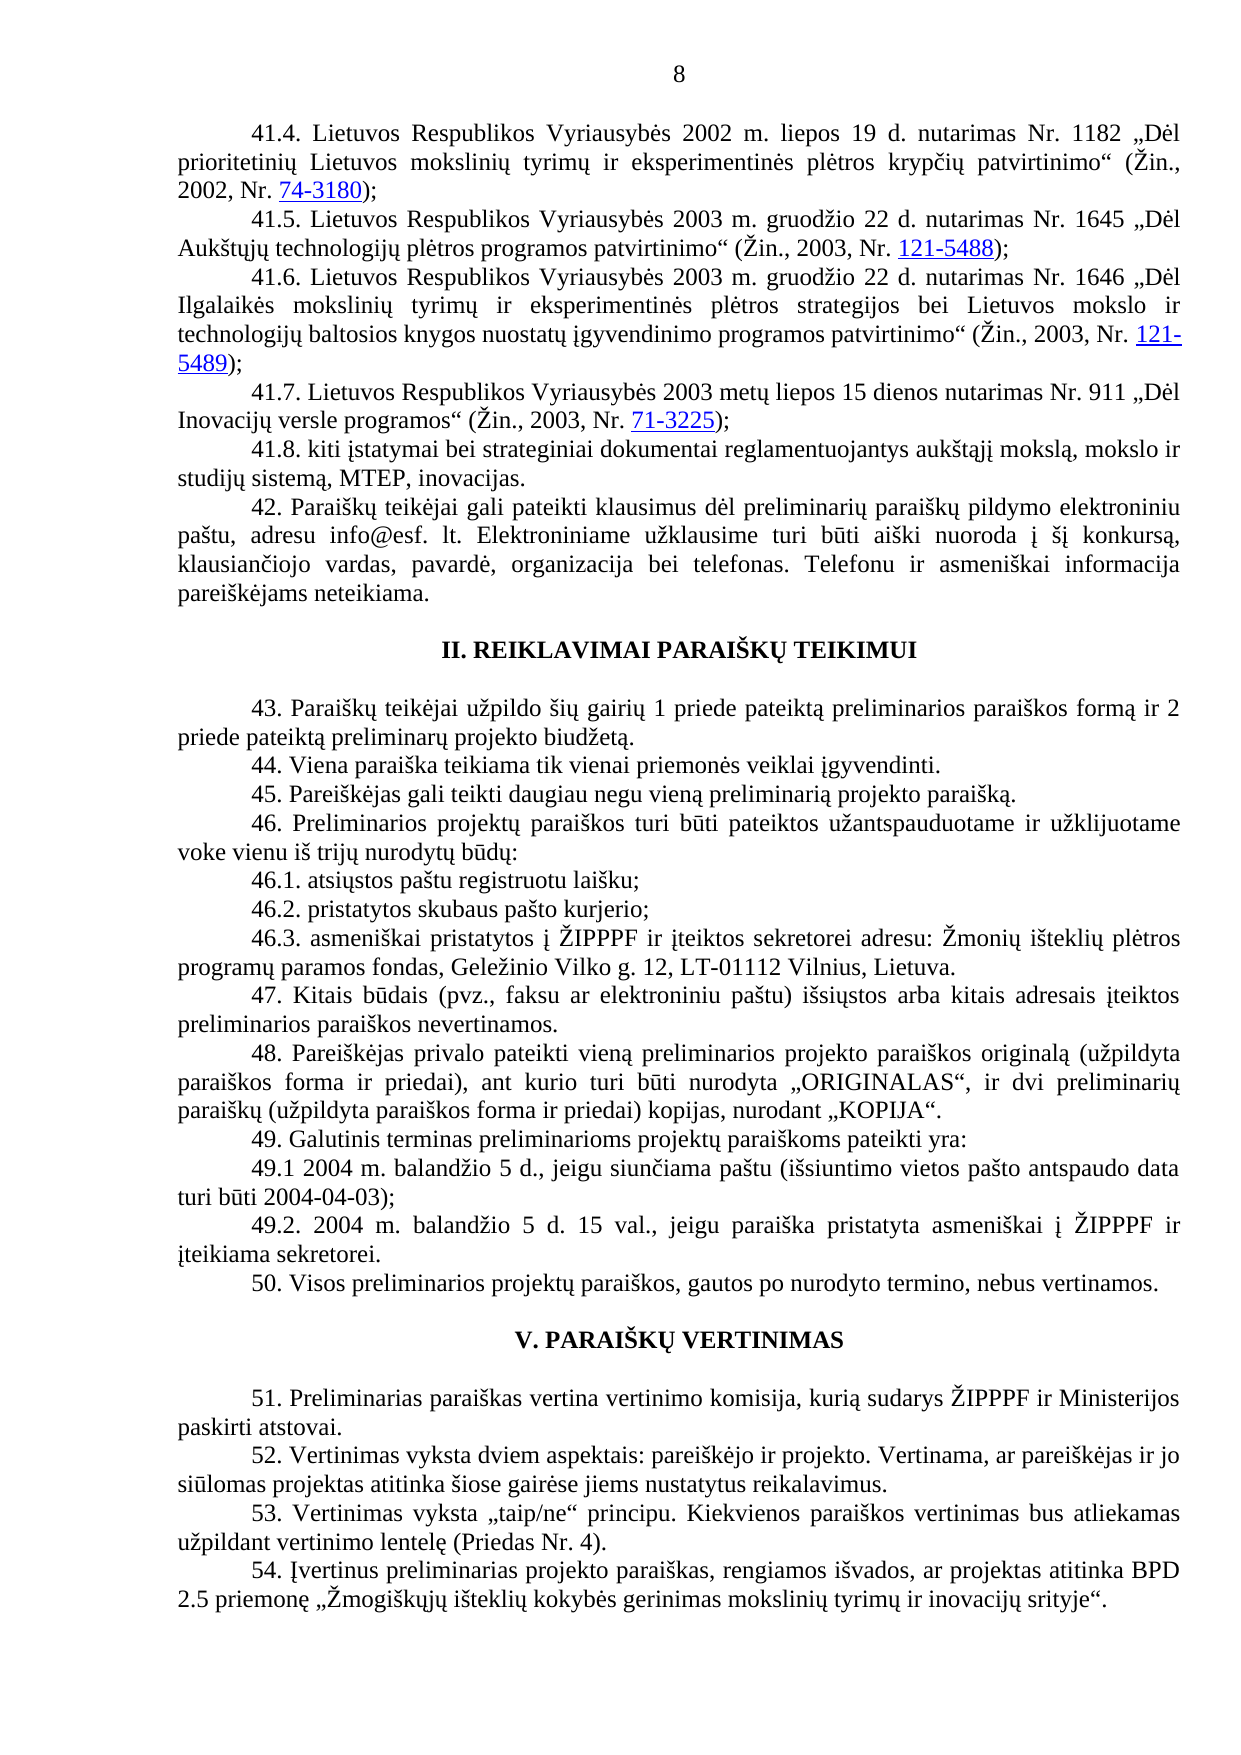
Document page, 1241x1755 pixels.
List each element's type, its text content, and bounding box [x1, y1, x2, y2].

text 49.1 2004 m. balandžio 5 d., jeigu siunčiama paštu (išsiuntimo vietos pašto antspaudo data turi būti 2004-04-03); [177, 1153, 1181, 1211]
text 46. Preliminarios projektų paraiškos turi būti pateiktos užantspauduotame ir užklijuotame voke vienu iš trijų nurodytų būdų: [177, 808, 1181, 866]
text 48. Pareiškėjas privalo pateikti vieną preliminarios projekto paraiškos originalą (užpildyta paraiškos forma ir priedai), ant kurio turi būti nurodyta „ORIGINALAS“, ir dvi preliminarių paraiškų (užpildyta paraiškos forma ir priedai) kopijas, nurodant „KOPIJA“. [177, 1038, 1181, 1124]
text 50. Visos preliminarios projektų paraiškos, gautos po nurodyto termino, nebus vertinamos. [177, 1268, 1181, 1297]
text 44. Viena paraiška teikiama tik vienai priemonės veiklai įgyvendinti. [177, 751, 1181, 779]
text 41.7. Lietuvos Respublikos Vyriausybės 2003 metų liepos 15 dienos nutarimas Nr. 911 „Dėl Inovacijų versle programos“ (Žin., 2003, Nr. 71-3225); [177, 377, 1181, 434]
text 45. Pareiškėjas gali teikti daugiau negu vieną preliminarią projekto paraišką. [177, 779, 1181, 808]
text 41.5. Lietuvos Respublikos Vyriausybės 2003 m. gruodžio 22 d. nutarimas Nr. 1645 „Dėl Aukštųjų technologijų plėtros programos patvirtinimo“ (Žin., 2003, Nr. 121-5488); [177, 204, 1181, 262]
text 51. Preliminarias paraiškas vertina vertinimo komisija, kurią sudarys ŽIPPPF ir Ministerijos paskirti atstovai. [177, 1383, 1181, 1441]
text 41.8. kiti įstatymai bei strateginiai dokumentai reglamentuojantys aukštąjį mokslą, mokslo ir studijų sistemą, MTEP, inovacijas. [177, 434, 1181, 492]
text 53. Vertinimas vyksta „taip/ne“ principu. Kiekvienos paraiškos vertinimas bus atliekamas užpildant vertinimo lentelę (Priedas Nr. 4). [177, 1498, 1181, 1556]
text 41.4. Lietuvos Respublikos Vyriausybės 2002 m. liepos 19 d. nutarimas Nr. 1182 „Dėl prioritetinių Lietuvos mokslinių tyrimų ir eksperimentinės plėtros krypčių patvirtinimo“ (Žin., 2002, Nr. 74-3180); [177, 118, 1181, 204]
text 52. Vertinimas vyksta dviem aspektais: pareiškėjo ir projekto. Vertinama, ar pareiškėjas ir jo siūlomas projektas atitinka šiose gairėse jiems nustatytus reikalavimus. [177, 1441, 1181, 1498]
text 46.2. pristatytos skubaus pašto kurjerio; [177, 894, 1181, 923]
text 42. Paraiškų teikėjai gali pateikti klausimus dėl preliminarių paraiškų pildymo elektroniniu paštu, adresu info@esf. lt. Elektroniniame užklausime turi būti aiški nuoroda į šį konkursą, klausiančiojo vardas, pavardė, organizacija bei telefonas. Telefonu ir asmeniškai informacija pareiškėjams neteikiama. [177, 492, 1181, 607]
text II. REIKLAVIMAI PARAIŠKŲ TEIKIMUI [177, 636, 1181, 664]
text V. PARAIŠKŲ VERTINIMAS [177, 1326, 1181, 1354]
text 49. Galutinis terminas preliminarioms projektų paraiškoms pateikti yra: [177, 1124, 1181, 1153]
text 49.2. 2004 m. balandžio 5 d. 15 val., jeigu paraiška pristatyta asmeniškai į ŽIPPPF ir įteikiama sekretorei. [177, 1211, 1181, 1268]
text 46.3. asmeniškai pristatytos į ŽIPPPF ir įteiktos sekretorei adresu: Žmonių išteklių plėtros programų paramos fondas, Geležinio Vilko g. 12, LT-01112 Vilnius, Lietuva. [177, 923, 1181, 981]
text 43. Paraiškų teikėjai užpildo šių gairių 1 priede pateiktą preliminarios paraiškos formą ir 2 priede pateiktą preliminarų projekto biudžetą. [177, 693, 1181, 751]
text 46.1. atsiųstos paštu registruotu laišku; [177, 866, 1181, 894]
text 54. Įvertinus preliminarias projekto paraiškas, rengiamos išvados, ar projektas atitinka BPD 2.5 priemonę „Žmogiškųjų išteklių kokybės gerinimas mokslinių tyrimų ir inovacijų srityje“. [177, 1556, 1181, 1613]
text 41.6. Lietuvos Respublikos Vyriausybės 2003 m. gruodžio 22 d. nutarimas Nr. 1646 „Dėl Ilgalaikės mokslinių tyrimų ir eksperimentinės plėtros strategijos bei Lietuvos mokslo ir technologijų baltosios knygos nuostatų įgyvendinimo programos patvirtinimo“ (Žin., 2003, Nr. 121-5489); [177, 262, 1181, 377]
text 47. Kitais būdais (pvz., faksu ar elektroniniu paštu) išsiųstos arba kitais adresais įteiktos preliminarios paraiškos nevertinamos. [177, 981, 1181, 1038]
